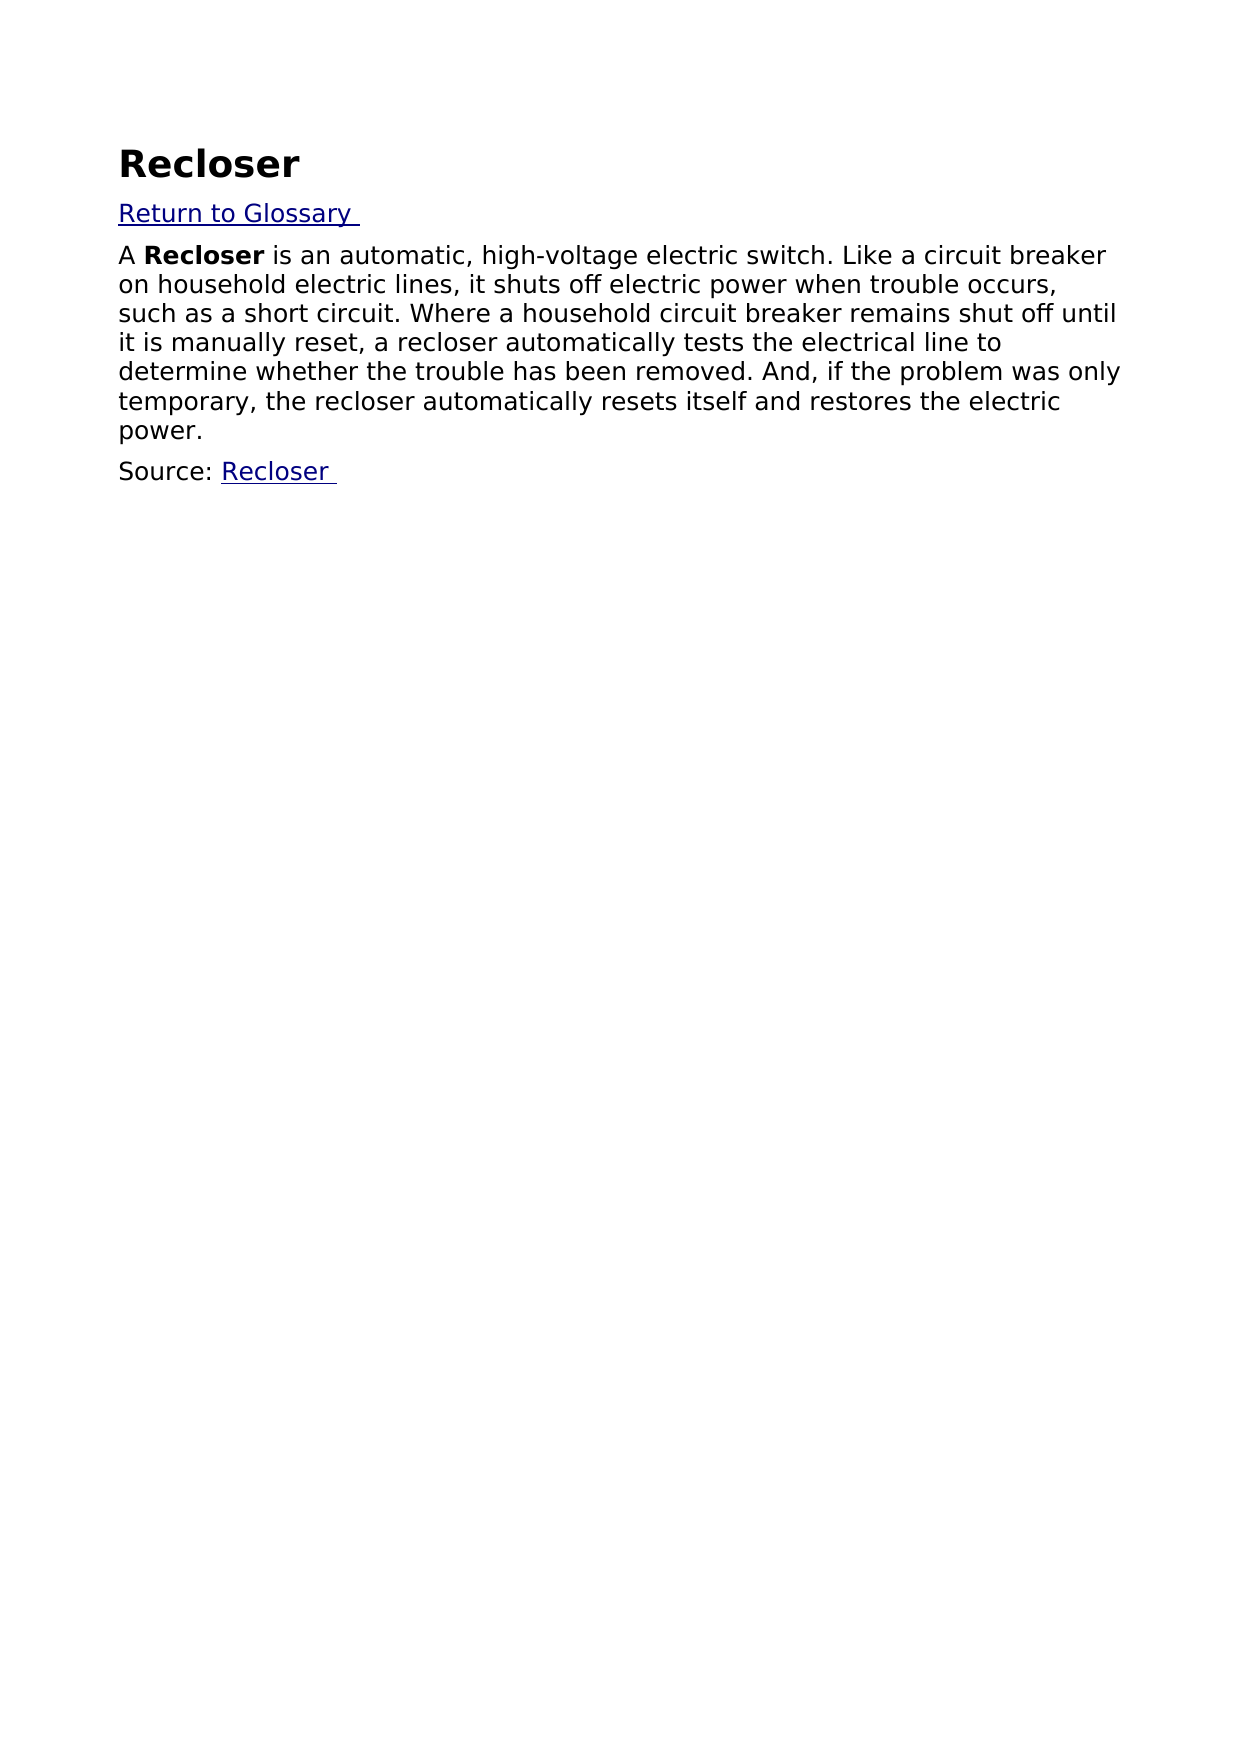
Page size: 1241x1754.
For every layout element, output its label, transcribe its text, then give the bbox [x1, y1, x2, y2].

text Source: Recloser [118, 458, 1122, 487]
text Return to Glossary [118, 199, 1122, 228]
text A Recloser is an automatic, high-voltage electric switch. Like a circuit breaker on household electric lines, it shuts off electric power when trouble occurs, such as a short circuit. Where a household circuit breaker remains shut off until it is manually reset, a recloser automatically tests the electrical line to determine whether the trouble has been removed. And, if the problem was only temporary, the recloser automatically resets itself and restores the electric power. [118, 241, 1122, 445]
subtitle Recloser [118, 143, 1122, 187]
